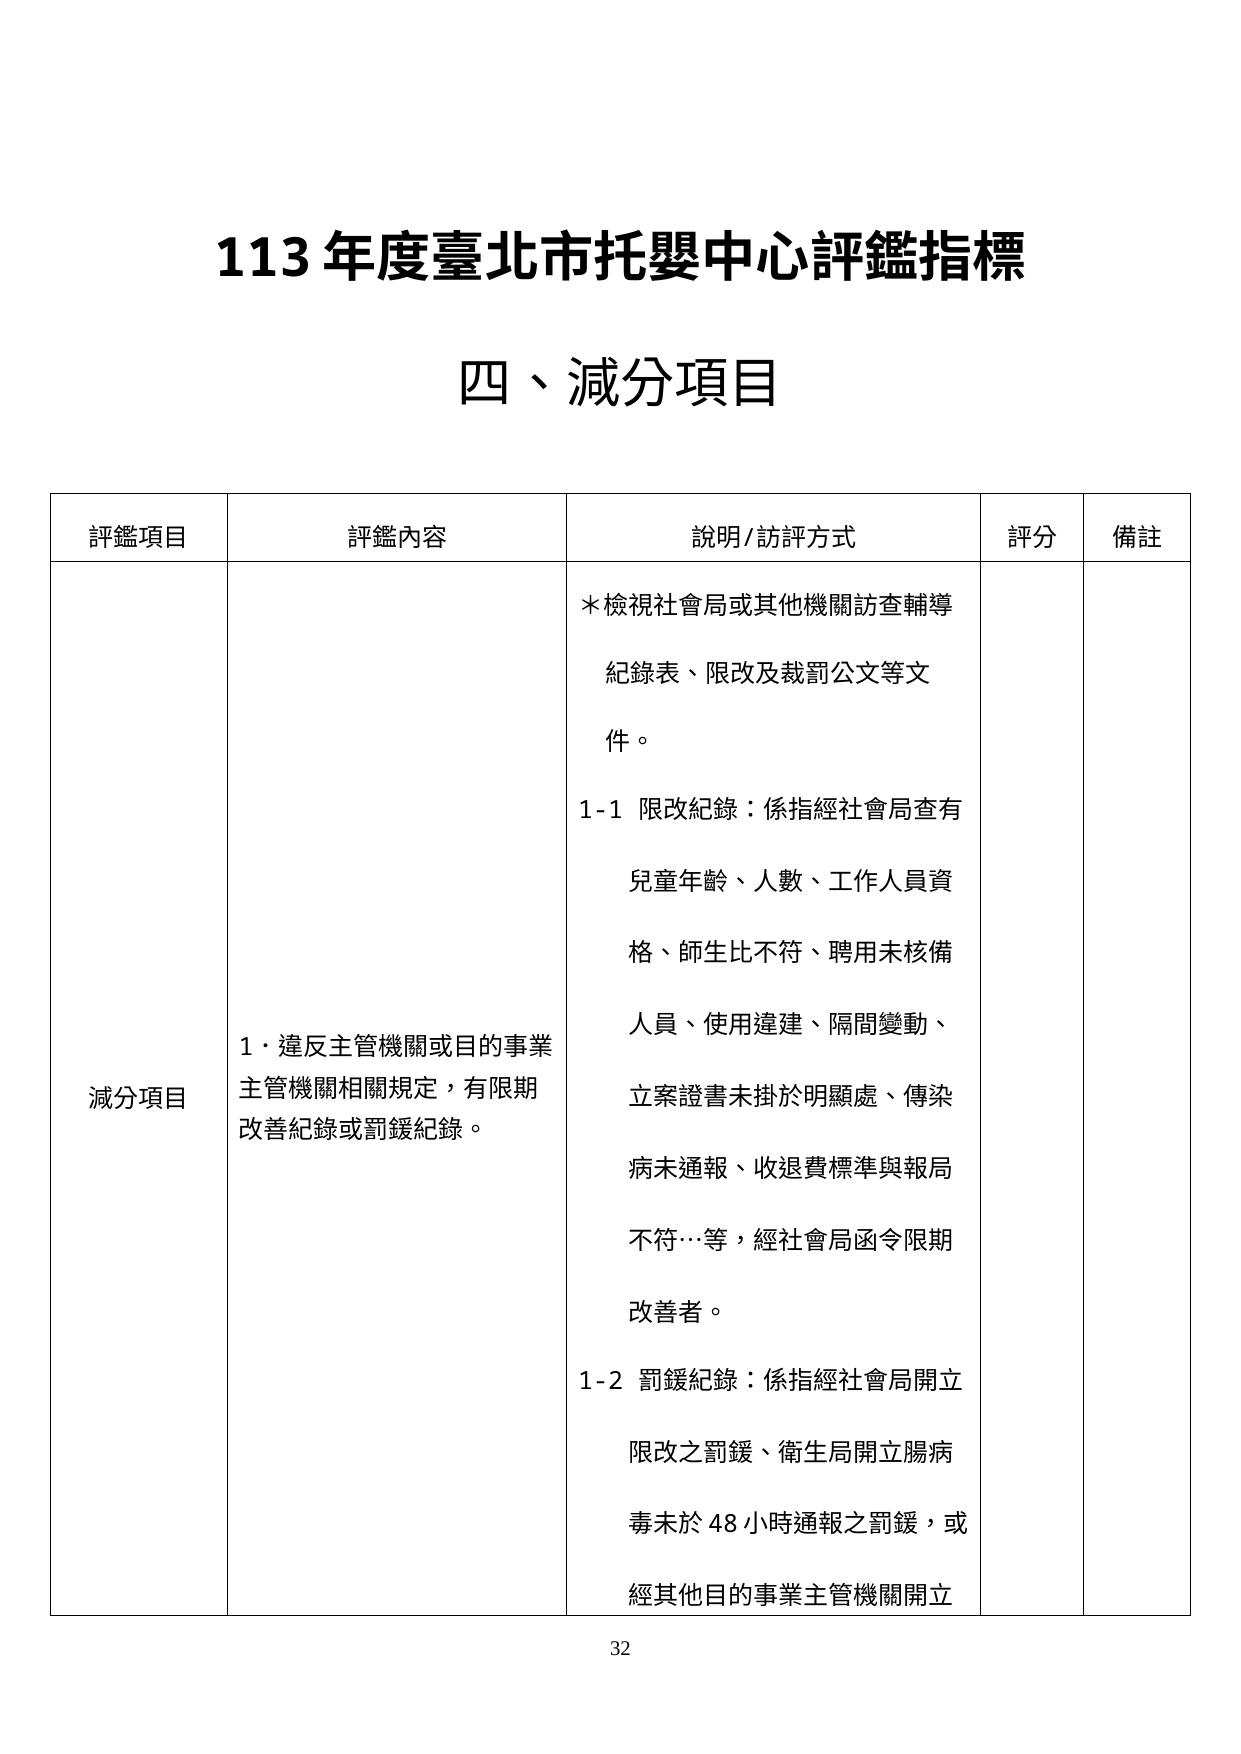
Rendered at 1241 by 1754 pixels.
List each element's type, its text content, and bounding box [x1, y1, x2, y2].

table_header 備註 [1084, 494, 1190, 561]
table_cell [981, 562, 1083, 1615]
table_cell 減分項目 [51, 562, 227, 1615]
text 113年度臺北市托嬰中心評鑑指標 [89, 181, 1152, 306]
table_header 評鑑內容 [228, 494, 566, 561]
text 四、減分項目 [89, 306, 1152, 431]
table_header 說明/訪評方式 [567, 494, 980, 561]
table_cell [1084, 562, 1190, 1615]
table_header 評分 [981, 494, 1083, 561]
table_cell ＊檢視社會局或其他機關訪查輔導 紀錄表、限改及裁罰公文等文 件。 1-1 限改紀錄：係指經社會局查有兒童年齡、人數、工作人員資格、師生比不符、聘用未核備人員、使用違建、隔間變動、立案證書未掛於明顯處、傳染病未通報、收退費標準與報局不符…等，經社會局函令限期改善者。 1-2 罰鍰紀錄：係指經社會局開立限改之罰鍰、衛生局開立腸病毒未於48小時通報之罰鍰，或經其他目的事業主管機關開立 [567, 562, 980, 1615]
table_cell 1．違反主管機關或目的事業主管機關相關規定，有限期改善紀錄或罰鍰紀錄。 [228, 562, 566, 1615]
table_header 評鑑項目 [51, 494, 227, 561]
